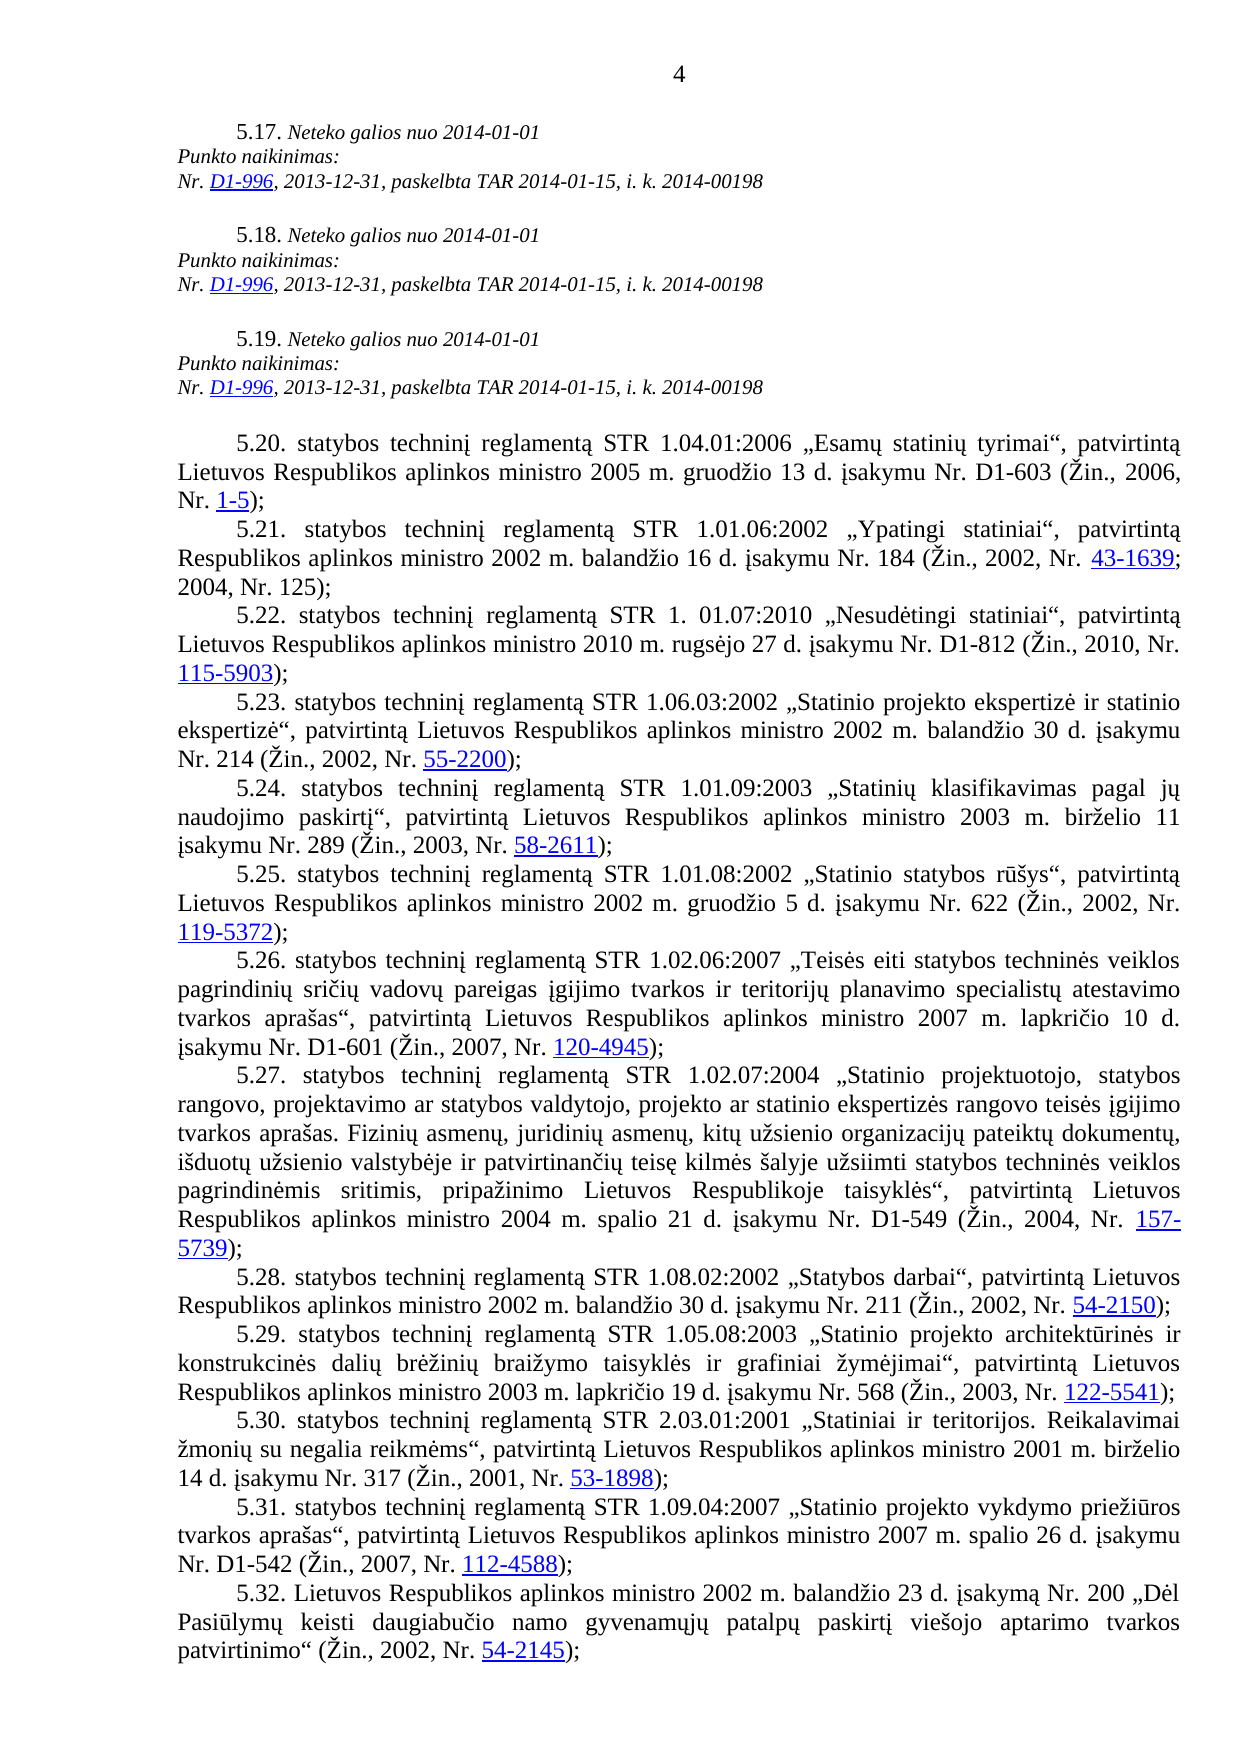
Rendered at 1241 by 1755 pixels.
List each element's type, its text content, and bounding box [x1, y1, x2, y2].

text 5.27. statybos techninį reglamentą STR 1.02.07:2004 „Statinio projektuotojo, statybos rangovo, projektavimo ar statybos valdytojo, projekto ar statinio ekspertizės rangovo teisės įgijimo tvarkos aprašas. Fizinių asmenų, juridinių asmenų, kitų užsienio organizacijų pateiktų dokumentų, išduotų užsienio valstybėje ir patvirtinančių teisę kilmės šalyje užsiimti statybos techninės veiklos pagrindinėmis sritimis, pripažinimo Lietuvos Respublikoje taisyklės“, patvirtintą Lietuvos Respublikos aplinkos ministro 2004 m. spalio 21 d. įsakymu Nr. D1-549 (Žin., 2004, Nr. 157-5739); [177, 1060, 1181, 1262]
text Nr. D1-996, 2013-12-31, paskelbta TAR 2014-01-15, i. k. 2014-00198 [177, 168, 1181, 193]
text 5.29. statybos techninį reglamentą STR 1.05.08:2003 „Statinio projekto architektūrinės ir konstrukcinės dalių brėžinių braižymo taisyklės ir grafiniai žymėjimai“, patvirtintą Lietuvos Respublikos aplinkos ministro 2003 m. lapkričio 19 d. įsakymu Nr. 568 (Žin., 2003, Nr. 122-5541); [177, 1319, 1181, 1405]
text 5.17. Neteko galios nuo 2014-01-01 [177, 118, 1181, 144]
text 5.25. statybos techninį reglamentą STR 1.01.08:2002 „Statinio statybos rūšys“, patvirtintą Lietuvos Respublikos aplinkos ministro 2002 m. gruodžio 5 d. įsakymu Nr. 622 (Žin., 2002, Nr. 119-5372); [177, 859, 1181, 945]
text 5.20. statybos techninį reglamentą STR 1.04.01:2006 „Esamų statinių tyrimai“, patvirtintą Lietuvos Respublikos aplinkos ministro 2005 m. gruodžio 13 d. įsakymu Nr. D1-603 (Žin., 2006, Nr. 1-5); [177, 428, 1181, 514]
text Punkto naikinimas: [177, 351, 1181, 375]
text Nr. D1-996, 2013-12-31, paskelbta TAR 2014-01-15, i. k. 2014-00198 [177, 375, 1181, 399]
text 5.30. statybos techninį reglamentą STR 2.03.01:2001 „Statiniai ir teritorijos. Reikalavimai žmonių su negalia reikmėms“, patvirtintą Lietuvos Respublikos aplinkos ministro 2001 m. birželio 14 d. įsakymu Nr. 317 (Žin., 2001, Nr. 53-1898); [177, 1405, 1181, 1492]
text 5.32. Lietuvos Respublikos aplinkos ministro 2002 m. balandžio 23 d. įsakymą Nr. 200 „Dėl Pasiūlymų keisti daugiabučio namo gyvenamųjų patalpų paskirtį viešojo aptarimo tvarkos patvirtinimo“ (Žin., 2002, Nr. 54-2145); [177, 1578, 1181, 1664]
text Punkto naikinimas: [177, 144, 1181, 168]
text 5.22. statybos techninį reglamentą STR 1. 01.07:2010 „Nesudėtingi statiniai“, patvirtintą Lietuvos Respublikos aplinkos ministro 2010 m. rugsėjo 27 d. įsakymu Nr. D1-812 (Žin., 2010, Nr. 115-5903); [177, 600, 1181, 687]
text 5.23. statybos techninį reglamentą STR 1.06.03:2002 „Statinio projekto ekspertizė ir statinio ekspertizė“, patvirtintą Lietuvos Respublikos aplinkos ministro 2002 m. balandžio 30 d. įsakymu Nr. 214 (Žin., 2002, Nr. 55-2200); [177, 687, 1181, 773]
text 5.24. statybos techninį reglamentą STR 1.01.09:2003 „Statinių klasifikavimas pagal jų naudojimo paskirtį“, patvirtintą Lietuvos Respublikos aplinkos ministro 2003 m. birželio 11 įsakymu Nr. 289 (Žin., 2003, Nr. 58-2611); [177, 773, 1181, 859]
text Punkto naikinimas: [177, 248, 1181, 272]
text 5.21. statybos techninį reglamentą STR 1.01.06:2002 „Ypatingi statiniai“, patvirtintą Respublikos aplinkos ministro 2002 m. balandžio 16 d. įsakymu Nr. 184 (Žin., 2002, Nr. 43-1639; 2004, Nr. 125); [177, 514, 1181, 600]
text 5.19. Neteko galios nuo 2014-01-01 [177, 324, 1181, 351]
text 5.28. statybos techninį reglamentą STR 1.08.02:2002 „Statybos darbai“, patvirtintą Lietuvos Respublikos aplinkos ministro 2002 m. balandžio 30 d. įsakymu Nr. 211 (Žin., 2002, Nr. 54-2150); [177, 1262, 1181, 1319]
text 5.26. statybos techninį reglamentą STR 1.02.06:2007 „Teisės eiti statybos techninės veiklos pagrindinių sričių vadovų pareigas įgijimo tvarkos ir teritorijų planavimo specialistų atestavimo tvarkos aprašas“, patvirtintą Lietuvos Respublikos aplinkos ministro 2007 m. lapkričio 10 d. įsakymu Nr. D1-601 (Žin., 2007, Nr. 120-4945); [177, 945, 1181, 1060]
text 5.18. Neteko galios nuo 2014-01-01 [177, 221, 1181, 248]
text Nr. D1-996, 2013-12-31, paskelbta TAR 2014-01-15, i. k. 2014-00198 [177, 272, 1181, 296]
text 5.31. statybos techninį reglamentą STR 1.09.04:2007 „Statinio projekto vykdymo priežiūros tvarkos aprašas“, patvirtintą Lietuvos Respublikos aplinkos ministro 2007 m. spalio 26 d. įsakymu Nr. D1-542 (Žin., 2007, Nr. 112-4588); [177, 1492, 1181, 1578]
